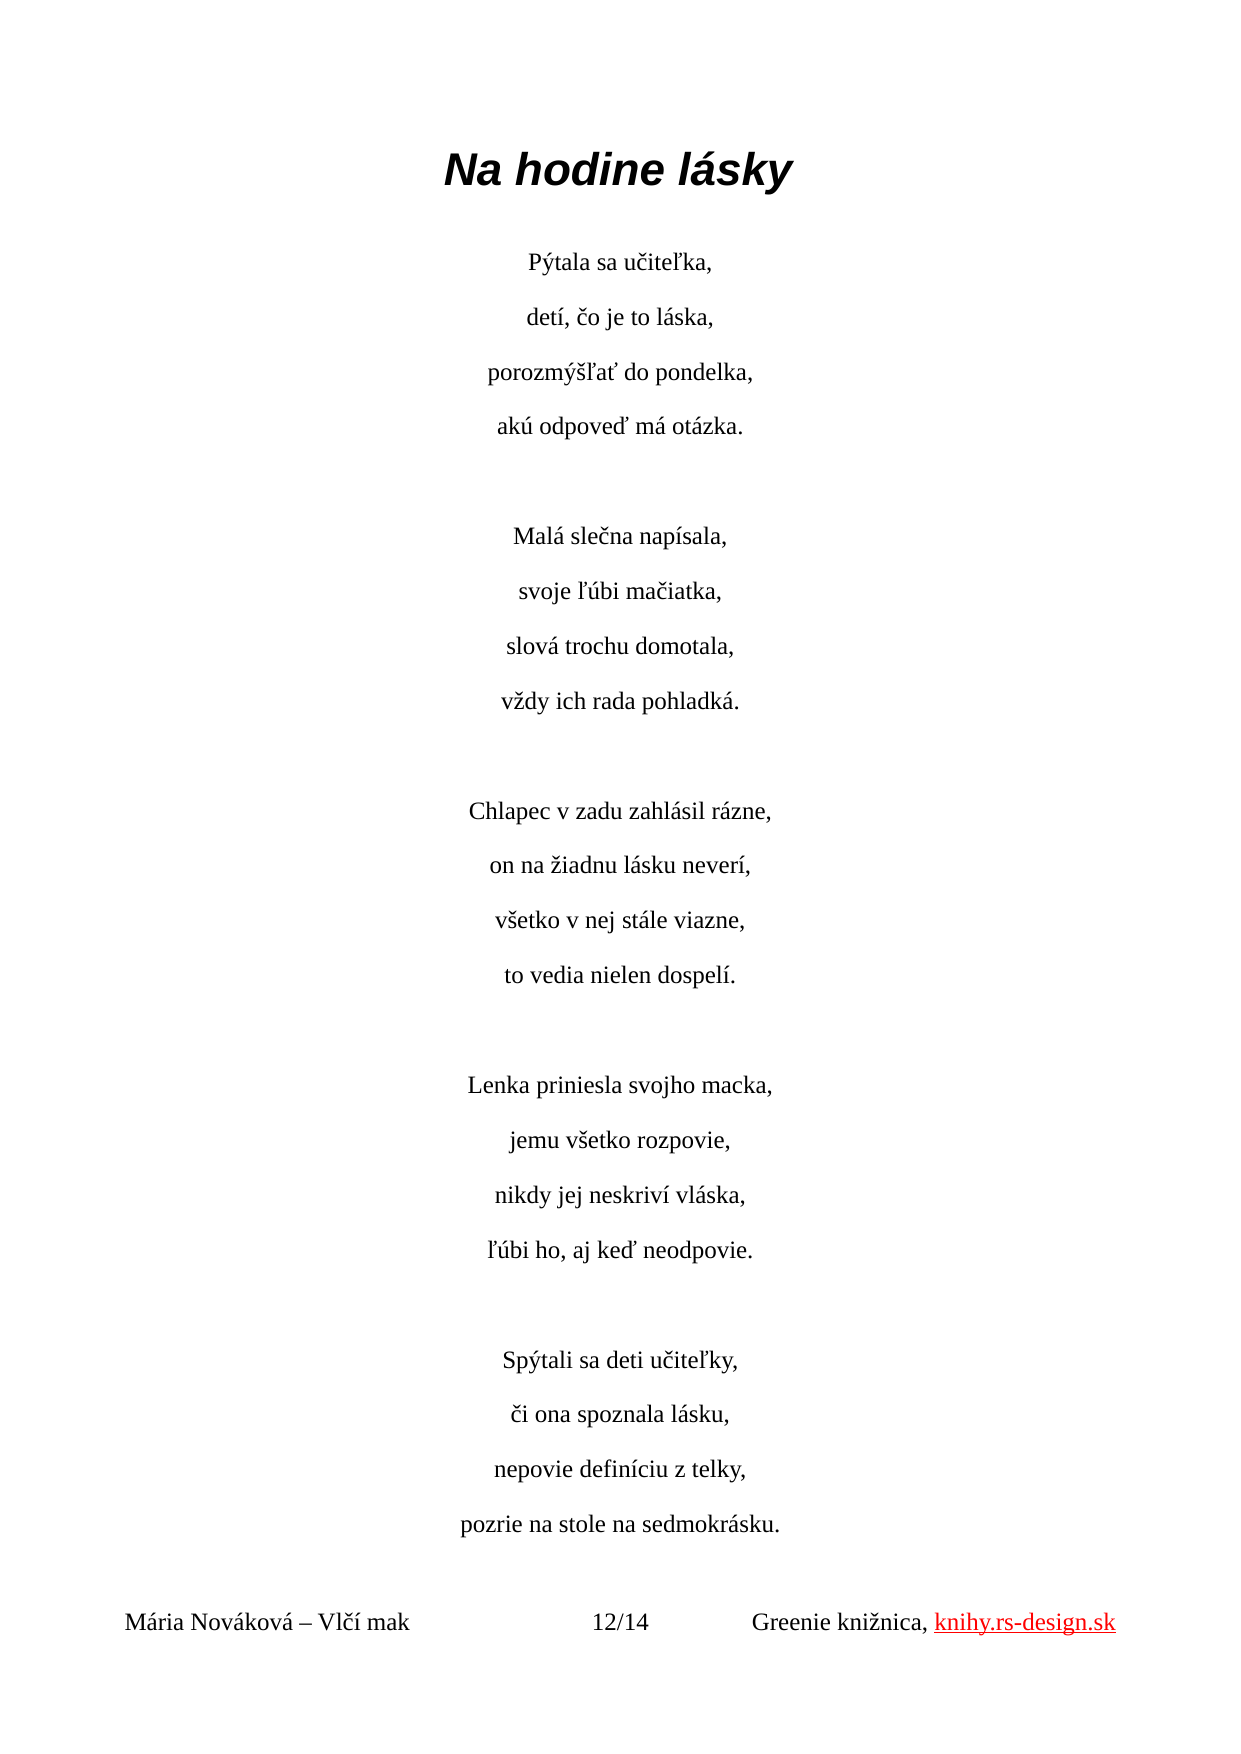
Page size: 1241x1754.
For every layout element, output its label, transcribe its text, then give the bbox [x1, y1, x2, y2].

text Chlapec v zadu zahlásil rázne, [118, 796, 1122, 824]
text on na žiadnu lásku neverí, [118, 851, 1122, 879]
text svoje ľúbi mačiatka, [118, 576, 1122, 605]
text Pýtala sa učiteľka, [118, 247, 1122, 276]
text Spýtali sa deti učiteľky, [118, 1345, 1122, 1373]
text nikdy jej neskriví vláska, [118, 1180, 1122, 1209]
text Malá slečna napísala, [118, 521, 1122, 550]
text vždy ich rada pohladká. [118, 686, 1122, 715]
text akú odpoveď má otázka. [118, 411, 1122, 440]
text či ona spoznala lásku, [118, 1399, 1122, 1428]
text slová trochu domotala, [118, 631, 1122, 660]
text Lenka priniesla svojho macka, [118, 1070, 1122, 1099]
text jemu všetko rozpovie, [118, 1125, 1122, 1154]
text nepovie definíciu z telky, [118, 1454, 1122, 1483]
subtitle Na hodine lásky [118, 143, 1122, 196]
text ľúbi ho, aj keď neodpovie. [118, 1235, 1122, 1264]
text pozrie na stole na sedmokrásku. [118, 1509, 1122, 1538]
text detí, čo je to láska, [118, 302, 1122, 330]
text porozmýšľať do pondelka, [118, 357, 1122, 385]
text všetko v nej stále viazne, [118, 906, 1122, 934]
text to vedia nielen dospelí. [118, 960, 1122, 989]
